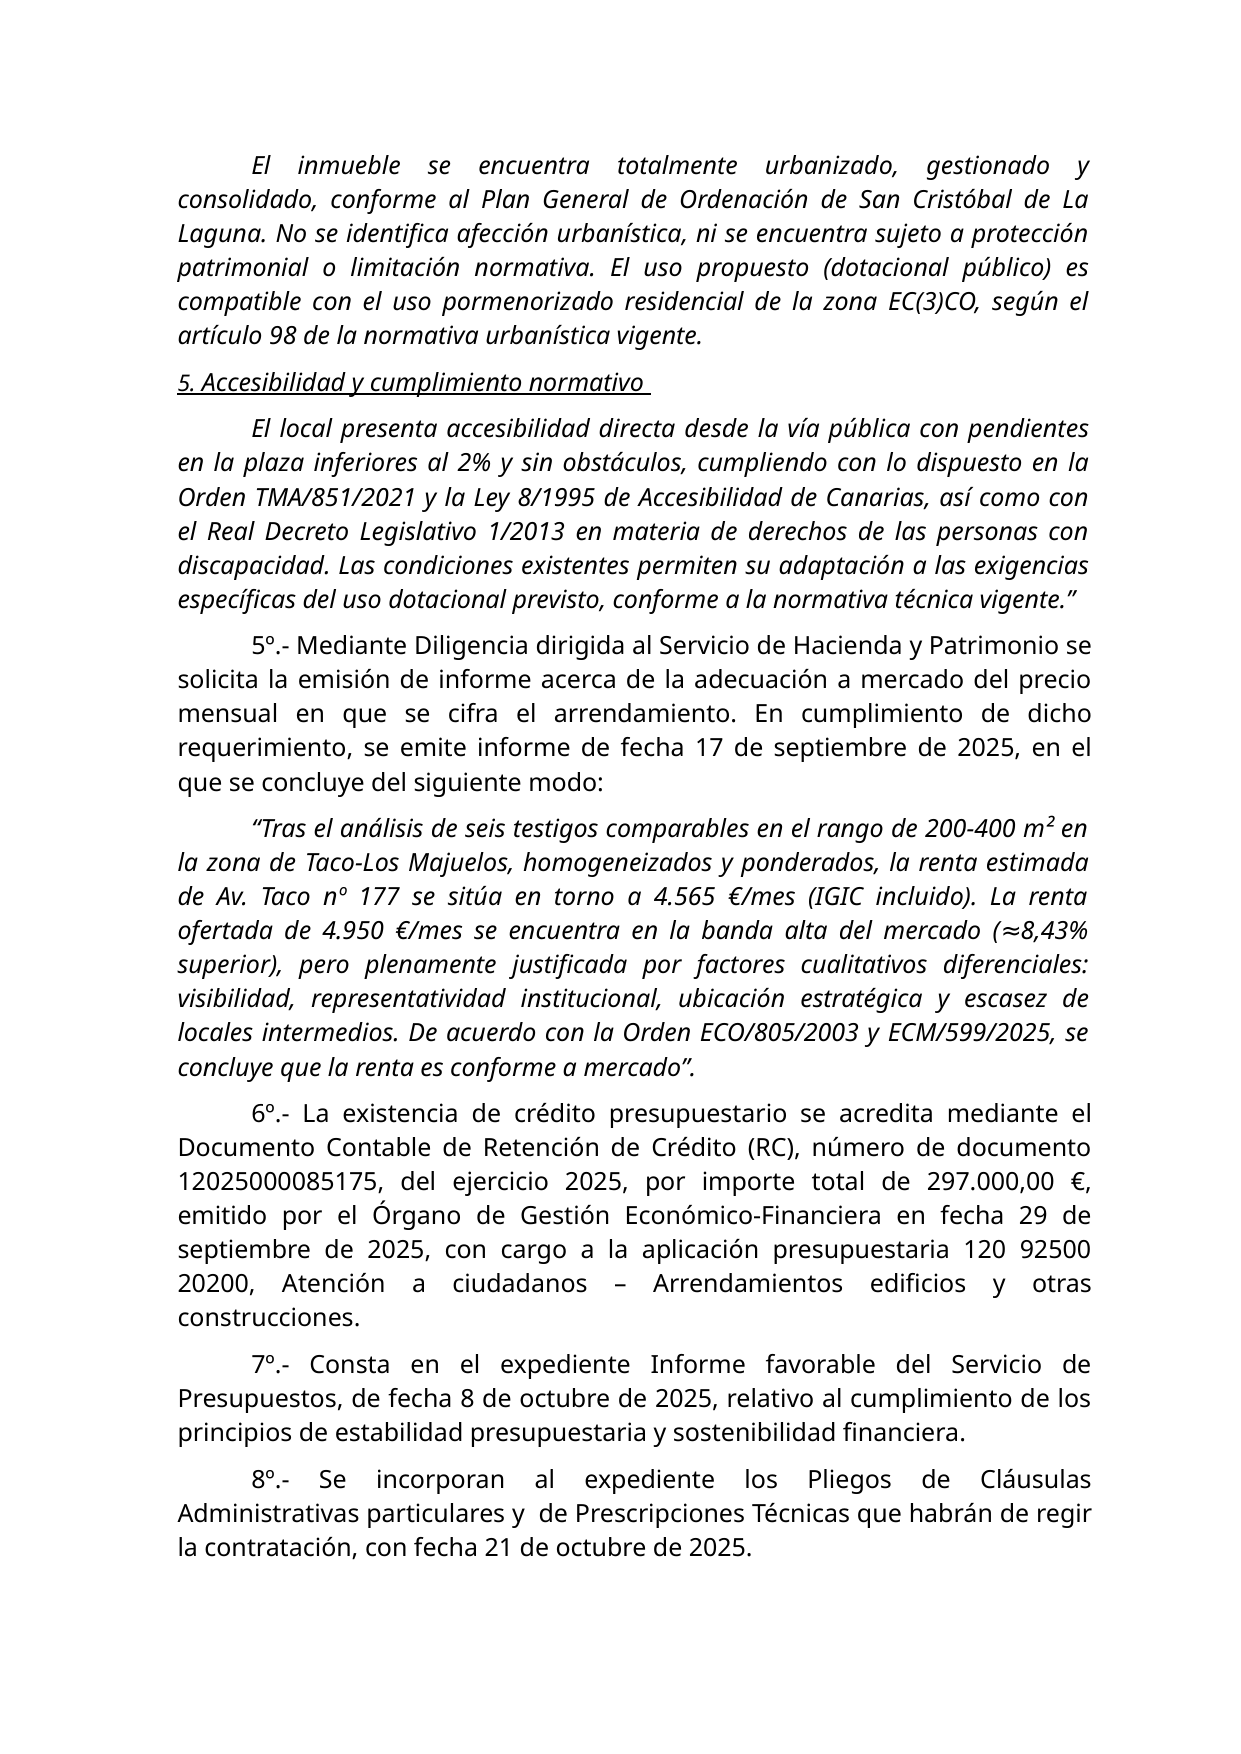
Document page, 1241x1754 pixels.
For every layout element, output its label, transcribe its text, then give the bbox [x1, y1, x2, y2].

list Accesibilidad y cumplimiento normativo [177, 364, 1093, 398]
text 8º.- Se incorporan al expediente los Pliegos de Cláusulas Administrativas particulares y de Prescripciones Técnicas que habrán de regir la contratación, con fecha 21 de octubre de 2025. [177, 1461, 1093, 1563]
text 7º.- Consta en el expediente Informe favorable del Servicio de Presupuestos, de fecha 8 de octubre de 2025, relativo al cumplimiento de los principios de estabilidad presupuestaria y sostenibilidad financiera. [177, 1347, 1093, 1449]
text 6º.- La existencia de crédito presupuestario se acredita mediante el Documento Contable de Retención de Crédito (RC), número de documento 12025000085175, del ejercicio 2025, por importe total de 297.000,00 €, emitido por el Órgano de Gestión Económico-Financiera en fecha 29 de septiembre de 2025, con cargo a la aplicación presupuestaria 120 92500 20200, Atención a ciudadanos – Arrendamientos edificios y otras construcciones. [177, 1096, 1093, 1334]
text El local presenta accesibilidad directa desde la vía pública con pendientes en la plaza inferiores al 2% y sin obstáculos, cumpliendo con lo dispuesto en la Orden TMA/851/2021 y la Ley 8/1995 de Accesibilidad de Canarias, así como con el Real Decreto Legislativo 1/2013 en materia de derechos de las personas con discapacidad. Las condiciones existentes permiten su adaptación a las exigencias específicas del uso dotacional previsto, conforme a la normativa técnica vigente.” [177, 411, 1093, 615]
text “Tras el análisis de seis testigos comparables en el rango de 200-400 m² en la zona de Taco-Los Majuelos, homogeneizados y ponderados, la renta estimada de Av. Taco nº 177 se sitúa en torno a 4.565 €/mes (IGIC incluido). La renta ofertada de 4.950 €/mes se encuentra en la banda alta del mercado (≈8,43% superior), pero plenamente justificada por factores cualitativos diferenciales: visibilidad, representatividad institucional, ubicación estratégica y escasez de locales intermedios. De acuerdo con la Orden ECO/805/2003 y ECM/599/2025, se concluye que la renta es conforme a mercado”. [177, 811, 1093, 1083]
text El inmueble se encuentra totalmente urbanizado, gestionado y consolidado, conforme al Plan General de Ordenación de San Cristóbal de La Laguna. No se identifica afección urbanística, ni se encuentra sujeto a protección patrimonial o limitación normativa. El uso propuesto (dotacional público) es compatible con el uso pormenorizado residencial de la zona EC(3)CO, según el artículo 98 de la normativa urbanística vigente. [177, 148, 1093, 352]
text 5º.- Mediante Diligencia dirigida al Servicio de Hacienda y Patrimonio se solicita la emisión de informe acerca de la adecuación a mercado del precio mensual en que se cifra el arrendamiento. En cumplimiento de dicho requerimiento, se emite informe de fecha 17 de septiembre de 2025, en el que se concluye del siguiente modo: [177, 628, 1093, 798]
